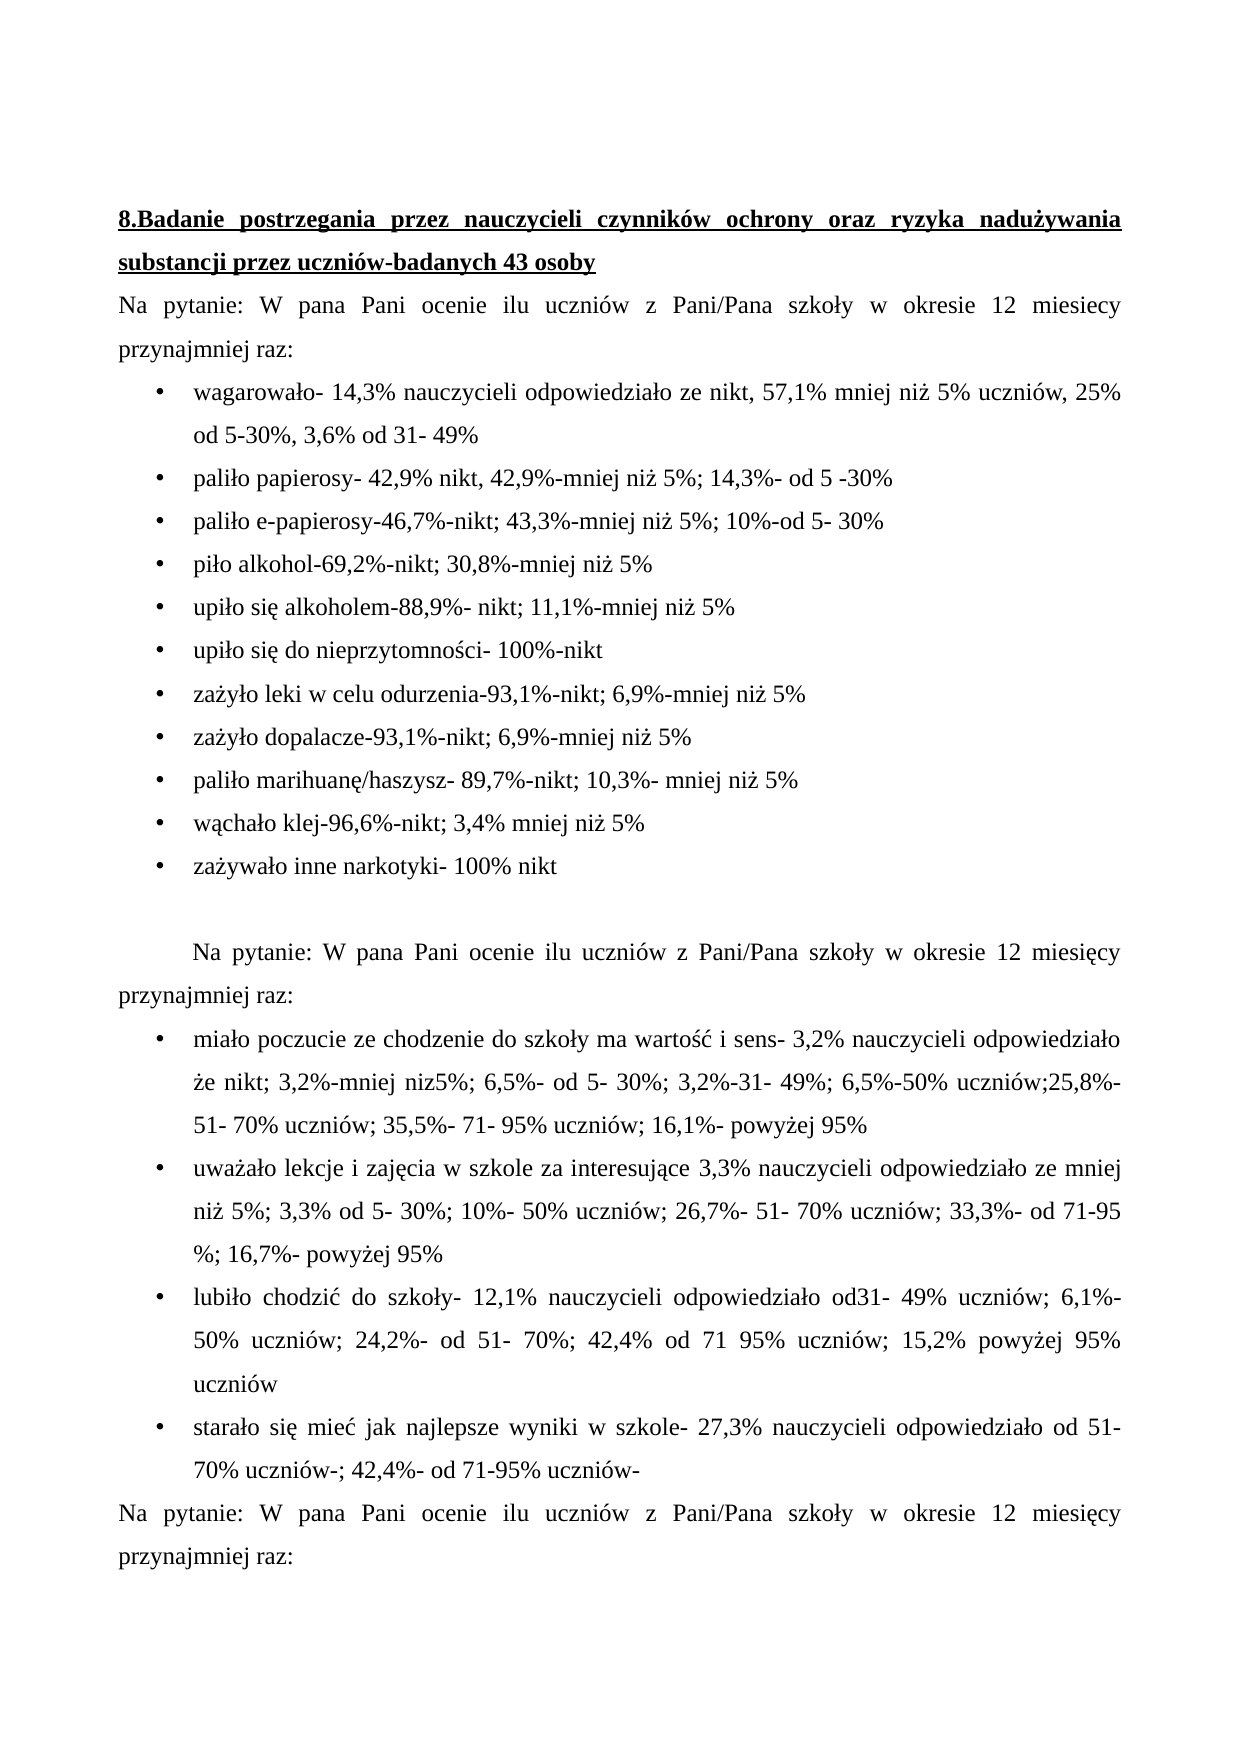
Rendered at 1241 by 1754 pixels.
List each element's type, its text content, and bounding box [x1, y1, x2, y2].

list lubiło chodzić do szkoły- 12,1% nauczycieli odpowiedziało od31- 49% uczniów; 6,1%- 50% uczniów; 24,2%- od 51- 70%; 42,4% od 71 95% uczniów; 15,2% powyżej 95% uczniów [156, 1282, 1122, 1397]
list miało poczucie ze chodzenie do szkoły ma wartość i sens- 3,2% nauczycieli odpowiedziało że nikt; 3,2%-mniej niz5%; 6,5%- od 5- 30%; 3,2%-31- 49%; 6,5%-50% uczniów;25,8%- 51- 70% uczniów; 35,5%- 71- 95% uczniów; 16,1%- powyżej 95% [156, 1024, 1122, 1139]
list paliło papierosy- 42,9% nikt, 42,9%-mniej niż 5%; 14,3%- od 5 -30% [156, 463, 1122, 492]
list upiło się do nieprzytomności- 100%-nikt [156, 636, 1122, 664]
text Na pytanie: W pana Pani ocenie ilu uczniów z Pani/Pana szkoły w okresie 12 miesięcy przynajmniej raz: [118, 937, 1122, 1009]
list paliło e-papierosy-46,7%-nikt; 43,3%-mniej niż 5%; 10%-od 5- 30% [156, 506, 1122, 535]
list paliło marihuanę/haszysz- 89,7%-nikt; 10,3%- mniej niż 5% [156, 765, 1122, 794]
list starało się mieć jak najlepsze wyniki w szkole- 27,3% nauczycieli odpowiedziało od 51-70% uczniów-; 42,4%- od 71-95% uczniów- [156, 1412, 1122, 1484]
text Na pytanie: W pana Pani ocenie ilu uczniów z Pani/Pana szkoły w okresie 12 miesiecy przynajmniej raz: [118, 291, 1122, 362]
list zażywało inne narkotyki- 100% nikt [156, 851, 1122, 880]
text 8.Badanie postrzegania przez nauczycieli czynników ochrony oraz ryzyka nadużywania [118, 204, 1122, 229]
list upiło się alkoholem-88,9%- nikt; 11,1%-mniej niż 5% [156, 592, 1122, 621]
list zażyło dopalacze-93,1%-nikt; 6,9%-mniej niż 5% [156, 722, 1122, 751]
text substancji przez uczniów-badanych 43 osoby [118, 231, 1122, 276]
list wagarowało- 14,3% nauczycieli odpowiedziało ze nikt, 57,1% mniej niż 5% uczniów, 25% od 5-30%, 3,6% od 31- 49% [156, 377, 1122, 449]
text Na pytanie: W pana Pani ocenie ilu uczniów z Pani/Pana szkoły w okresie 12 miesięcy przynajmniej raz: [118, 1498, 1122, 1570]
list uważało lekcje i zajęcia w szkole za interesujące 3,3% nauczycieli odpowiedziało ze mniej niż 5%; 3,3% od 5- 30%; 10%- 50% uczniów; 26,7%- 51- 70% uczniów; 33,3%- od 71-95 %; 16,7%- powyżej 95% [156, 1153, 1122, 1268]
list piło alkohol-69,2%-nikt; 30,8%-mniej niż 5% [156, 549, 1122, 578]
list zażyło leki w celu odurzenia-93,1%-nikt; 6,9%-mniej niż 5% [156, 679, 1122, 707]
list wąchało klej-96,6%-nikt; 3,4% mniej niż 5% [156, 808, 1122, 837]
